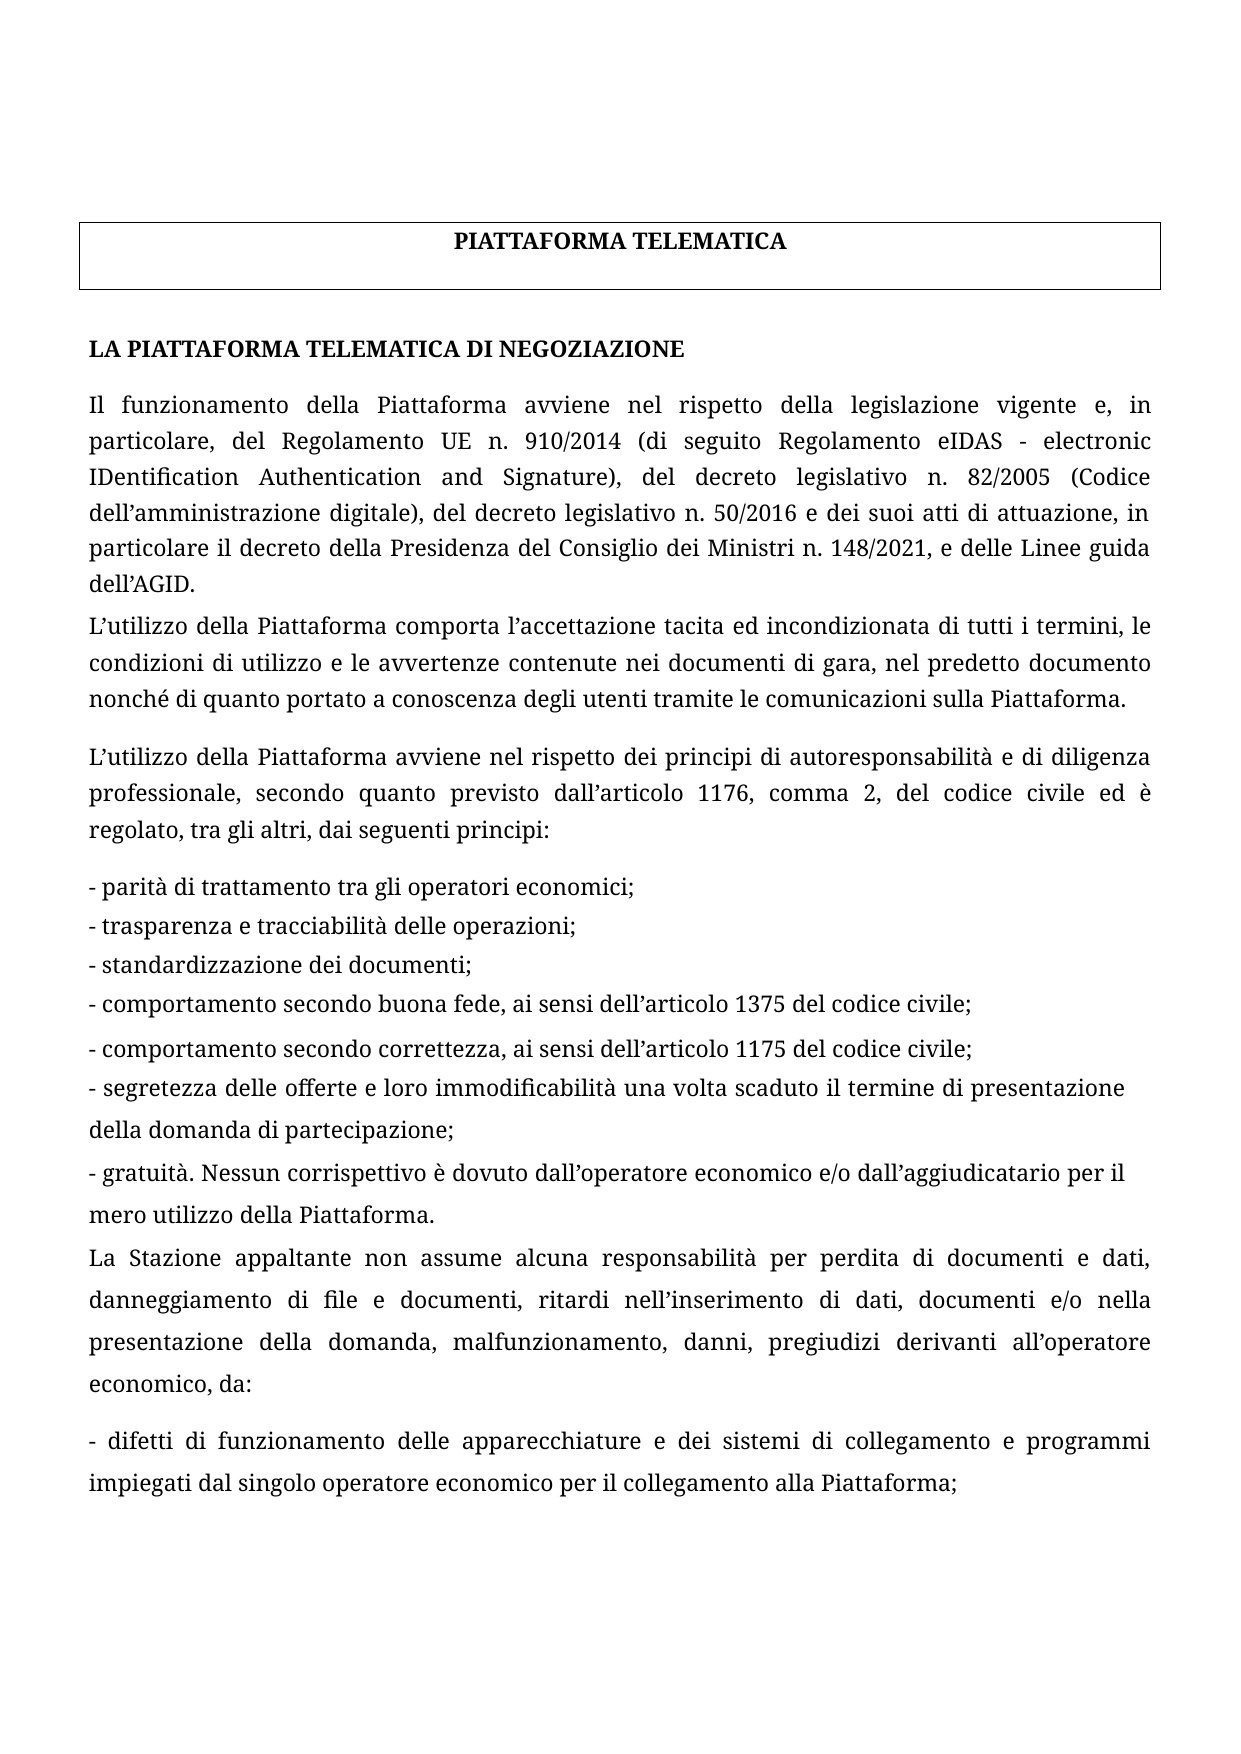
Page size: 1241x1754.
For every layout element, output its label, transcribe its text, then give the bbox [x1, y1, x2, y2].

list - gratuità. Nessun corrispettivo è dovuto dall’operatore economico e/o dall’aggiudicatario per il mero utilizzo della Piattaforma. [89, 1157, 1125, 1230]
list - difetti di funzionamento delle apparecchiature e dei sistemi di collegamento e programmi impiegati dal singolo operatore economico per il collegamento alla Piattaforma; [89, 1425, 1152, 1498]
list - parità di trattamento tra gli operatori economici; [51, 871, 1152, 902]
subtitle LA PIATTAFORMA TELEMATICA DI NEGOZIAZIONE [89, 333, 1152, 364]
text L’utilizzo della Piattaforma comporta l’accettazione tacita ed incondizionata di tutti i termini, le condizioni di utilizzo e le avvertenze contenute nei documenti di gara, nel predetto documento nonché di quanto portato a conoscenza degli utenti tramite le comunicazioni sulla Piattaforma. [89, 610, 1152, 714]
text Il funzionamento della Piattaforma avviene nel rispetto della legislazione vigente e, in particolare, del Regolamento UE n. 910/2014 (di seguito Regolamento eIDAS - electronic IDentification Authentication and Signature), del decreto legislativo n. 82/2005 (Codice dell’amministrazione digitale), del decreto legislativo n. 50/2016 e dei suoi atti di attuazione, in particolare il decreto della Presidenza del Consiglio dei Ministri n. 148/2021, e delle Linee guida dell’AGID. [89, 389, 1152, 599]
list - comportamento secondo buona fede, ai sensi dell’articolo 1375 del codice civile; [51, 988, 1152, 1020]
text La Stazione appaltante non assume alcuna responsabilità per perdita di documenti e dati, danneggiamento di file e documenti, ritardi nell’inserimento di dati, documenti e/o nella presentazione della domanda, malfunzionamento, danni, pregiudizi derivanti all’operatore economico, da: [89, 1241, 1152, 1399]
list - segretezza delle offerte e loro immodificabilità una volta scaduto il termine di presentazione della domanda di partecipazione; [89, 1072, 1125, 1146]
list - standardizzazione dei documenti; [51, 949, 1152, 981]
text L’utilizzo della Piattaforma avviene nel rispetto dei principi di autoresponsabilità e di diligenza professionale, secondo quanto previsto dall’articolo 1176, comma 2, del codice civile ed è regolato, tra gli altri, dai seguenti principi: [89, 741, 1152, 845]
list - trasparenza e tracciabilità delle operazioni; [51, 910, 1152, 941]
list - comportamento secondo correttezza, ai sensi dell’articolo 1175 del codice civile; [51, 1033, 1152, 1064]
text PIATTAFORMA TELEMATICA [80, 223, 1160, 256]
